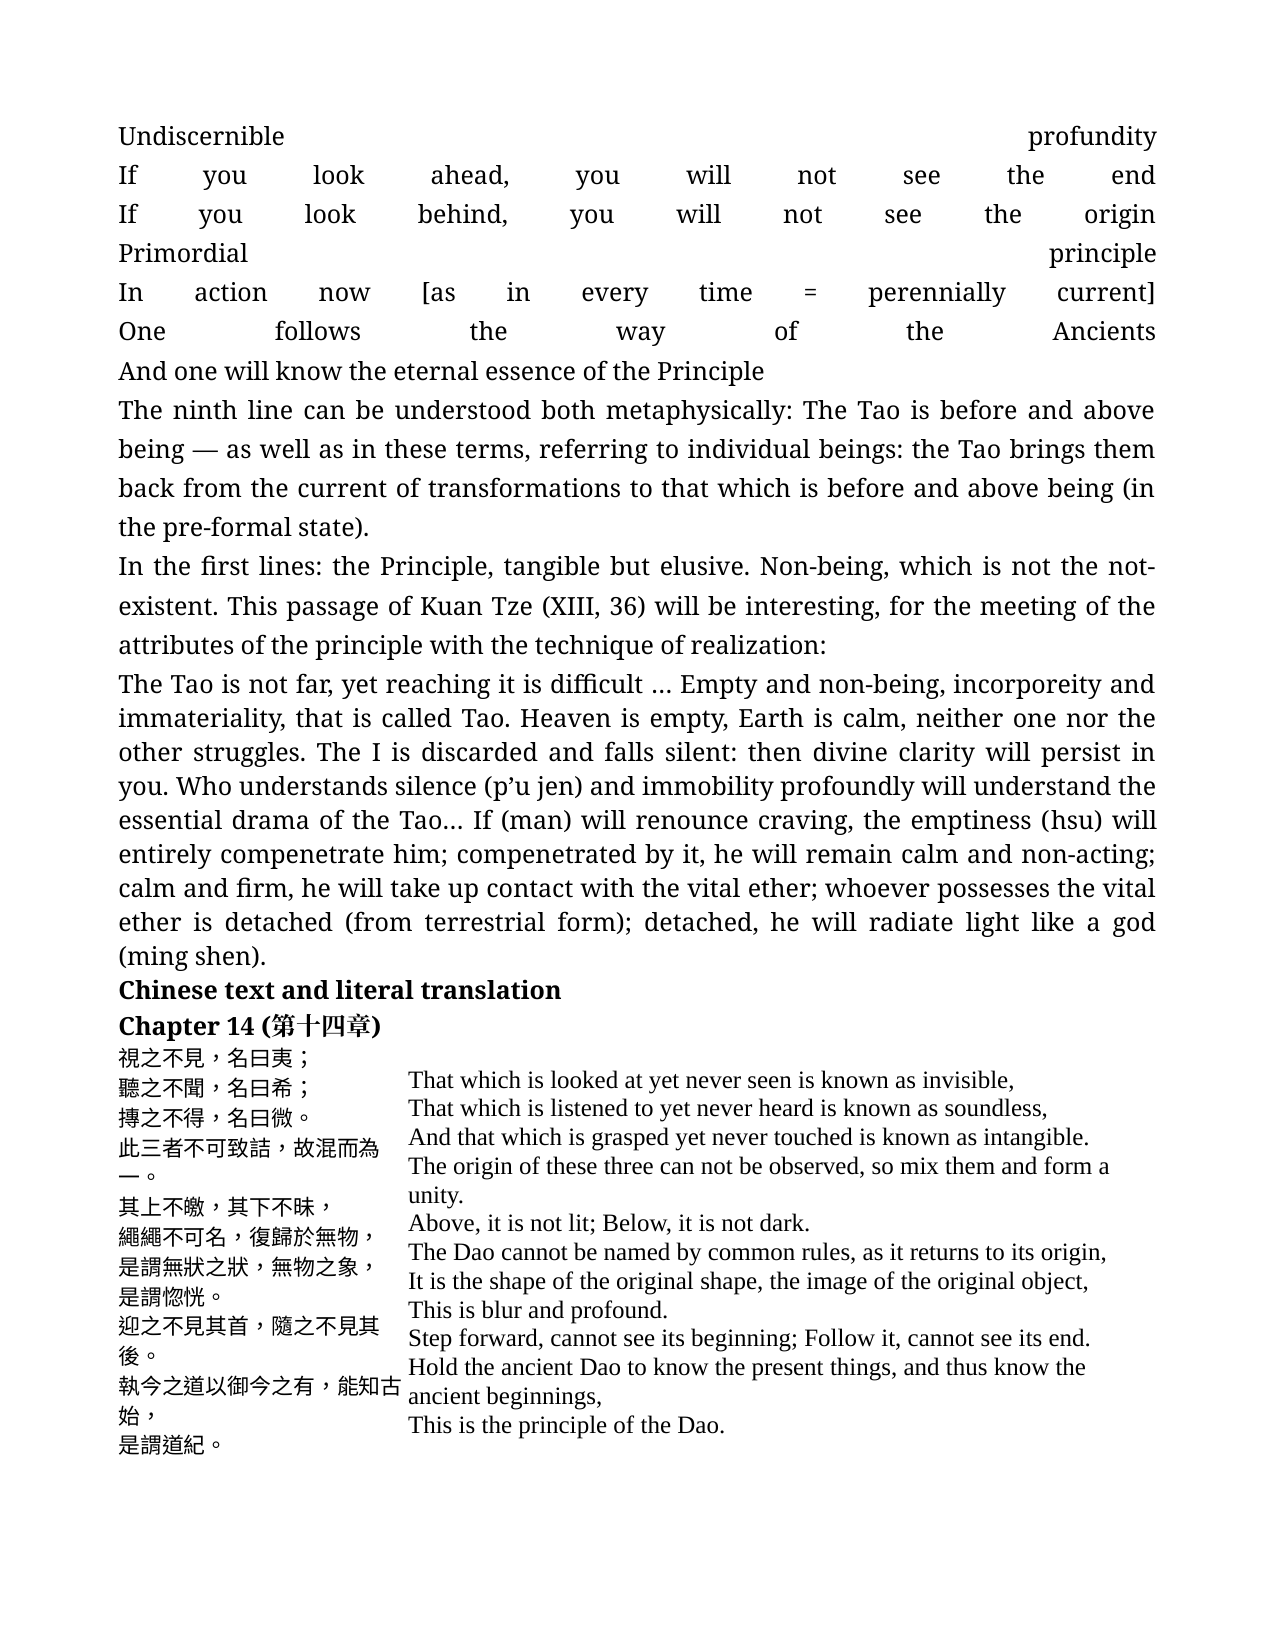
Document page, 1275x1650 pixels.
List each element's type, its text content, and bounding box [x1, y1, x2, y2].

subtitle Chapter 14 (第十四章) [118, 1007, 1157, 1043]
text Undiscernible profundity If you look ahead, you will not see the end If you look behind, you will not see the origin Primordial principle In action now [as in every time = perennially current] One follows the way of the Ancients And one will know the eternal essence of the Principle [118, 118, 1157, 387]
subtitle Chinese text and literal translation [118, 973, 1157, 1007]
table_header 視之不見，名曰夷； 聽之不聞，名曰希； 摶之不得，名曰微。 此三者不可致詰，故混而為一。 其上不皦，其下不昧， 繩繩不可名，復歸於無物， 是謂無狀之狀，無物之象， 是謂惚恍。 迎之不見其首，隨之不見其後。 執今之道以御今之有，能知古始， 是謂道紀。 [118, 1043, 408, 1460]
text The ninth line can be understood both metaphysically: The Tao is before and above being — as well as in these terms, referring to individual beings: the Tao brings them back from the current of transformations to that which is before and above being (in the pre-formal state). [118, 392, 1157, 544]
table_header That which is looked at yet never seen is known as invisible, That which is listened to yet never heard is known as soundless, And that which is grasped yet never touched is known as intangible. The origin of these three can not be observed, so mix them and form a unity. Above, it is not lit; Below, it is not dark. The Dao cannot be named by common rules, as it returns to its origin, It is the shape of the original shape, the image of the original object, This is blur and profound. Step forward, cannot see its beginning; Follow it, cannot see its end. Hold the ancient Dao to know the present things, and thus know the ancient beginnings, This is the principle of the Dao. [408, 1043, 1157, 1460]
text The Tao is not far, yet reaching it is difficult … Empty and non-being, incorporeity and immateriality, that is called Tao. Heaven is empty, Earth is calm, neither one nor the other struggles. The I is discarded and falls silent: then divine clarity will persist in you. Who understands silence (p’u jen) and immobility profoundly will understand the essential drama of the Tao… If (man) will renounce craving, the emptiness (hsu) will entirely compenetrate him; compenetrated by it, he will remain calm and non-acting; calm and firm, he will take up contact with the vital ether; whoever possesses the vital ether is detached (from terrestrial form); detached, he will radiate light like a god (ming shen). [118, 666, 1157, 973]
text In the first lines: the Principle, tangible but elusive. Non-being, which is not the not-existent. This passage of Kuan Tze (XIII, 36) will be interesting, for the meeting of the attributes of the principle with the technique of realization: [118, 549, 1157, 661]
